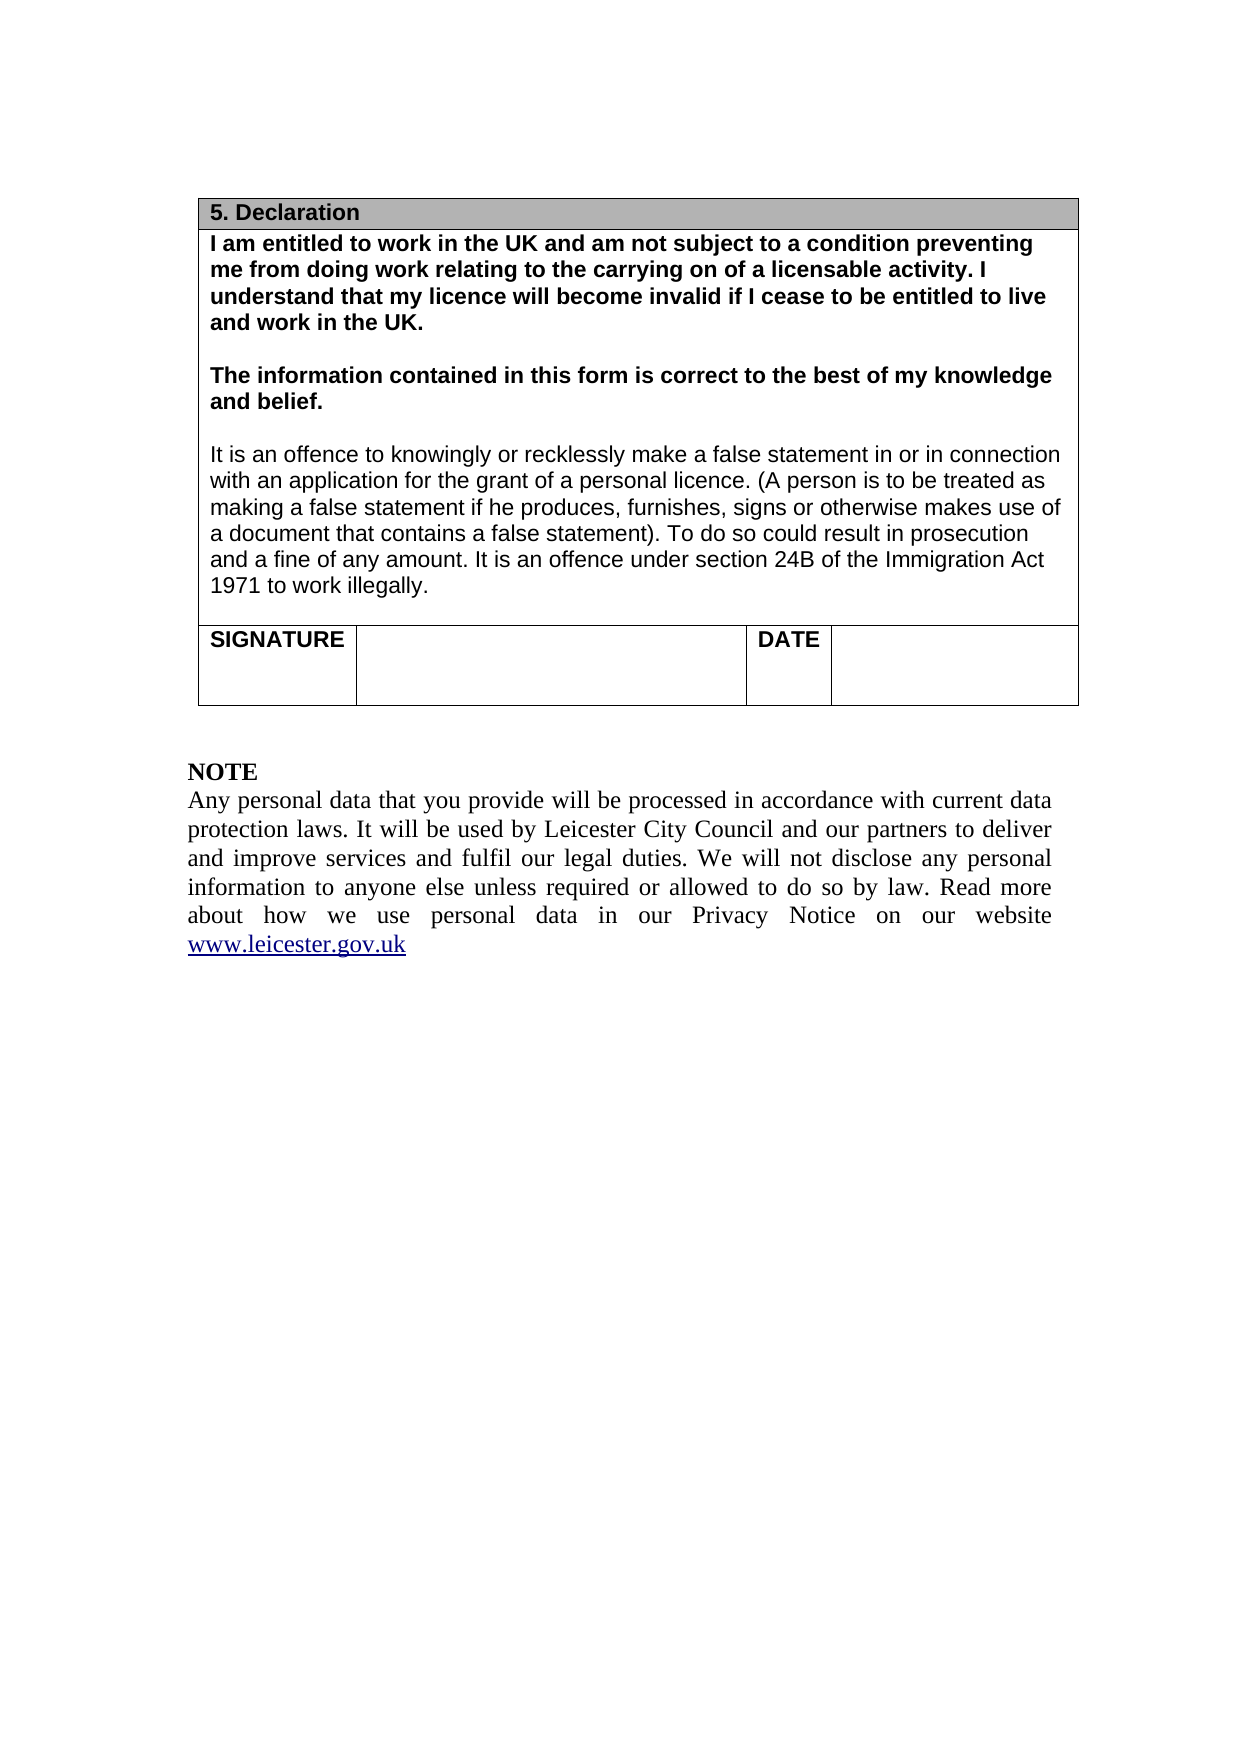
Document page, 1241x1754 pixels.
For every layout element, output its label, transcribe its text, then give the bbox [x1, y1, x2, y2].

table_header 5. Declaration [199, 199, 1078, 229]
text NOTE [187, 757, 1053, 786]
table_cell SIGNATURE [199, 626, 356, 705]
text Any personal data that you provide will be processed in accordance with current data protection laws. It will be used by Leicester City Council and our partners to deliver and improve services and fulfil our legal duties. We will not disclose any personal information to anyone else unless required or allowed to do so by law. Read more about how we use personal data in our Privacy Notice on our website www.leicester.gov.uk [187, 786, 1053, 958]
table_cell [832, 626, 1078, 705]
table_cell I am entitled to work in the UK and am not subject to a condition preventing me from doing work relating to the carrying on of a licensable activity. I understand that my licence will become invalid if I cease to be entitled to live and work in the UK. The information contained in this form is correct to the best of my knowledge and belief. It is an offence to knowingly or recklessly make a false statement in or in connection with an application for the grant of a personal licence. (A person is to be treated as making a false statement if he produces, furnishes, signs or otherwise makes use of a document that contains a false statement). To do so could result in prosecution and a fine of any amount. It is an offence under section 24B of the Immigration Act 1971 to work illegally. [199, 230, 1078, 625]
table_cell [357, 626, 746, 705]
table_cell DATE [747, 626, 831, 705]
